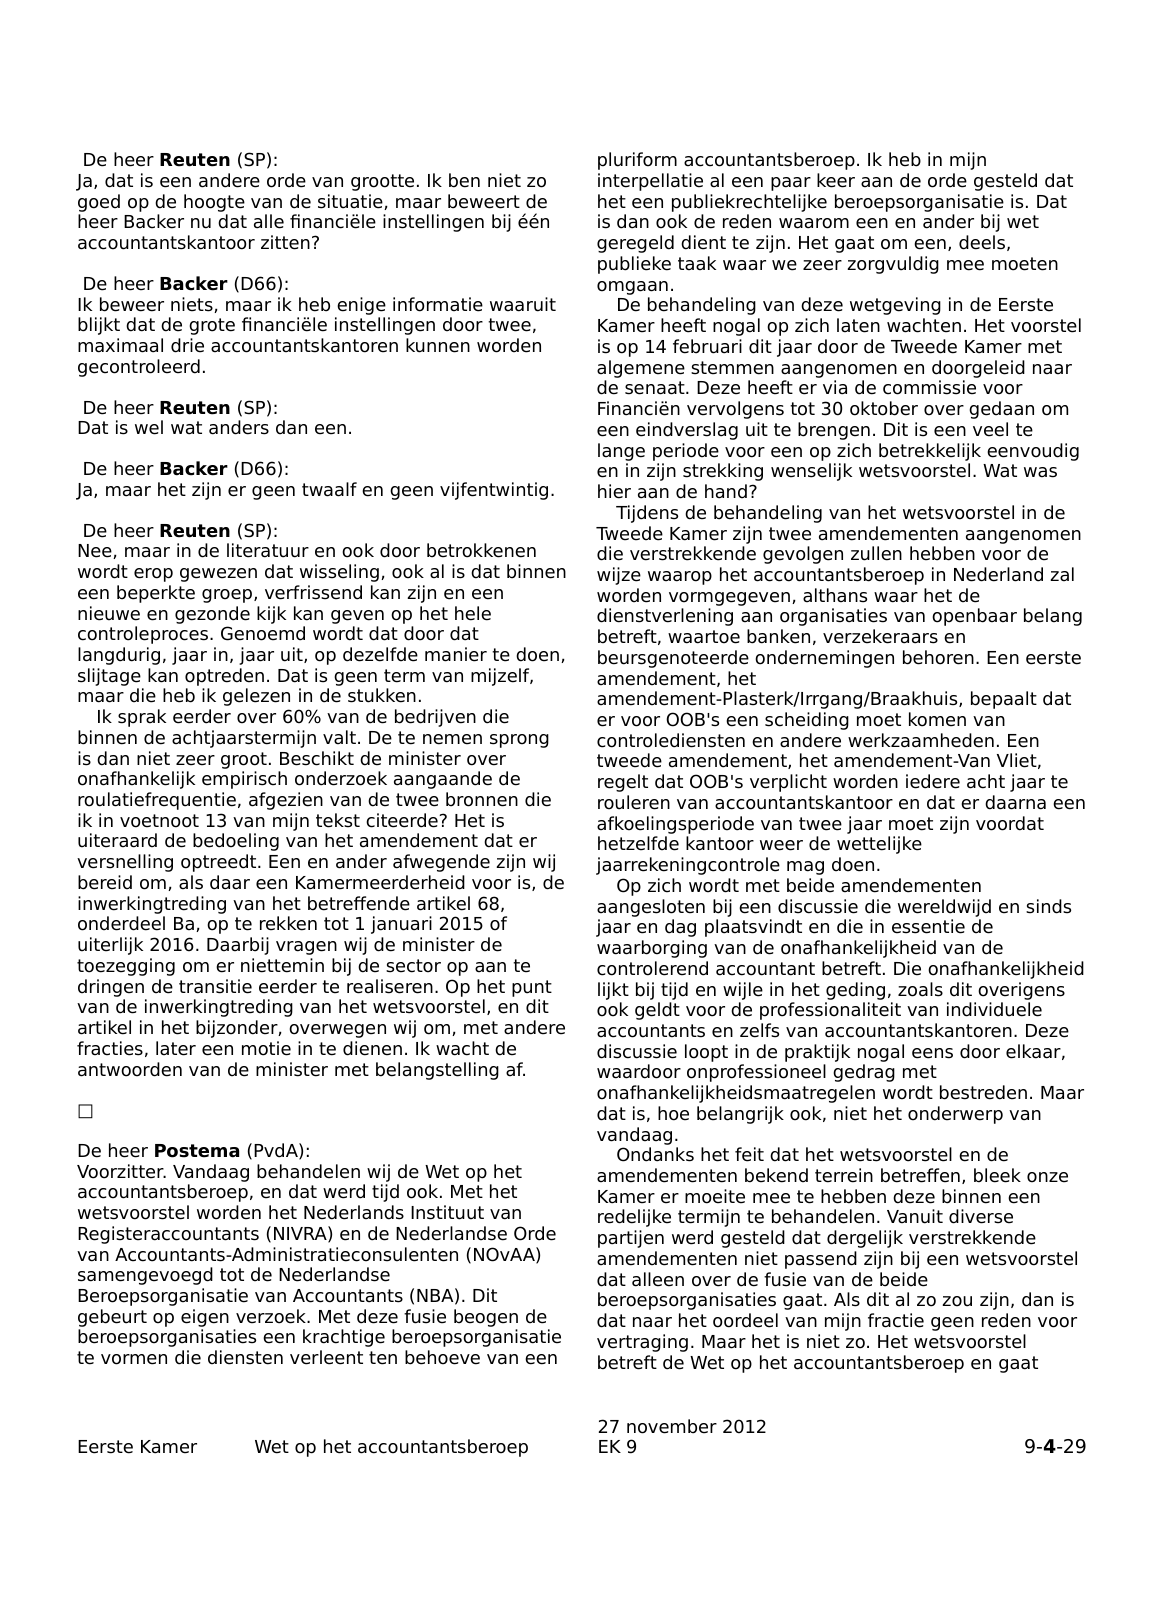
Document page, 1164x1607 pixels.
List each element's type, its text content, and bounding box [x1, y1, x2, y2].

text Op zich wordt met beide amendementen aangesloten bij een discussie die wereldwijd en sinds jaar en dag plaatsvindt en die in essentie de waarborging van de onafhankelijkheid van de controlerend accountant betreft. Die onafhankelijkheid lijkt bij tijd en wijle in het geding, zoals dit overigens ook geldt voor de professionaliteit van individuele accountants en zelfs van accountantskantoren. Deze discussie loopt in de praktijk nogal eens door elkaar, waardoor onprofessioneel gedrag met onafhankelijkheidsmaatregelen wordt bestreden. Maar dat is, hoe belangrijk ook, niet het onderwerp van vandaag. [596, 876, 1087, 1145]
text Ik beweer niets, maar ik heb enige informatie waaruit blijkt dat de grote financiële instellingen door twee, maximaal drie accountantskantoren kunnen worden gecontroleerd. [77, 294, 567, 377]
text Voorzitter. Vandaag behandelen wij de Wet op het accountantsberoep, en dat werd tijd ook. Met het wetsvoorstel worden het Nederlands Instituut van Registeraccountants (NIVRA) en de Nederlandse Orde van Accountants-Administratieconsulenten (NOvAA) samengevoegd tot de Nederlandse Beroepsorganisatie van Accountants (NBA). Dit gebeurt op eigen verzoek. Met deze fusie beogen de beroepsorganisaties een krachtige beroepsorganisatie te vormen die diensten verleent ten behoeve van een [77, 1162, 567, 1369]
text De behandeling van deze wetgeving in de Eerste Kamer heeft nogal op zich laten wachten. Het voorstel is op 14 februari dit jaar door de Tweede Kamer met algemene stemmen aangenomen en doorgeleid naar de senaat. Deze heeft er via de commissie voor Financiën vervolgens tot 30 oktober over gedaan om een eindverslag uit te brengen. Dit is een veel te lange periode voor een op zich betrekkelijk eenvoudig en in zijn strekking wenselijk wetsvoorstel. Wat was hier aan de hand? [596, 295, 1087, 503]
text Ondanks het feit dat het wetsvoorstel en de amendementen bekend terrein betreffen, bleek onze Kamer er moeite mee te hebben deze binnen een redelijke termijn te behandelen. Vanuit diverse partijen werd gesteld dat dergelijk verstrekkende amendementen niet passend zijn bij een wetsvoorstel dat alleen over de fusie van de beide beroepsorganisaties gaat. Als dit al zo zou zijn, dan is dat naar het oordeel van mijn fractie geen reden voor vertraging. Maar het is niet zo. Het wetsvoorstel betreft de Wet op het accountantsberoep en gaat [596, 1145, 1087, 1373]
text De heer Backer (D66): [77, 274, 567, 294]
text Tijdens de behandeling van het wetsvoorstel in de Tweede Kamer zijn twee amendementen aangenomen die verstrekkende gevolgen zullen hebben voor de wijze waarop het accountantsberoep in Nederland zal worden vormgegeven, althans waar het de dienstverlening aan organisaties van openbaar belang betreft, waartoe banken, verzekeraars en beursgenoteerde ondernemingen behoren. Een eerste amendement, het amendement-Plasterk/Irrgang/Braakhuis, bepaalt dat er voor OOB's een scheiding moet komen van controlediensten en andere werkzaamheden. Een tweede amendement, het amendement-Van Vliet, regelt dat OOB's verplicht worden iedere acht jaar te rouleren van accountantskantoor en dat er daarna een afkoelingsperiode van twee jaar moet zijn voordat hetzelfde kantoor weer de wettelijke jaarrekeningcontrole mag doen. [596, 503, 1087, 876]
text Ja, dat is een andere orde van grootte. Ik ben niet zo goed op de hoogte van de situatie, maar beweert de heer Backer nu dat alle financiële instellingen bij één accountantskantoor zitten? [77, 171, 567, 254]
text De heer Postema (PvdA): [77, 1141, 567, 1162]
text □ [77, 1100, 567, 1121]
text De heer Reuten (SP): [77, 397, 567, 418]
text De heer Reuten (SP): [77, 520, 567, 541]
text De heer Backer (D66): [77, 459, 567, 480]
text Ja, maar het zijn er geen twaalf en geen vijfentwintig. [77, 480, 567, 500]
text Ik sprak eerder over 60% van de bedrijven die binnen de achtjaarstermijn valt. De te nemen sprong is dan niet zeer groot. Beschikt de minister over onafhankelijk empirisch onderzoek aangaande de roulatiefrequentie, afgezien van de twee bronnen die ik in voetnoot 13 van mijn tekst citeerde? Het is uiteraard de bedoeling van het amendement dat er versnelling optreedt. Een en ander afwegende zijn wij bereid om, als daar een Kamermeerderheid voor is, de inwerkingtreding van het betreffende artikel 68, onderdeel Ba, op te rekken tot 1 januari 2015 of uiterlijk 2016. Daarbij vragen wij de minister de toezegging om er niettemin bij de sector op aan te dringen de transitie eerder te realiseren. Op het punt van de inwerkingtreding van het wetsvoorstel, en dit artikel in het bijzonder, overwegen wij om, met andere fracties, later een motie in te dienen. Ik wacht de antwoorden van de minister met belangstelling af. [77, 707, 567, 1080]
text pluriform accountantsberoep. Ik heb in mijn interpellatie al een paar keer aan de orde gesteld dat het een publiekrechtelijke beroepsorganisatie is. Dat is dan ook de reden waarom een en ander bij wet geregeld dient te zijn. Het gaat om een, deels, publieke taak waar we zeer zorgvuldig mee moeten omgaan. [596, 150, 1087, 295]
text De heer Reuten (SP): [77, 150, 567, 171]
text Nee, maar in de literatuur en ook door betrokkenen wordt erop gewezen dat wisseling, ook al is dat binnen een beperkte groep, verfrissend kan zijn en een nieuwe en gezonde kijk kan geven op het hele controleproces. Genoemd wordt dat door dat langdurig, jaar in, jaar uit, op dezelfde manier te doen, slijtage kan optreden. Dat is geen term van mijzelf, maar die heb ik gelezen in de stukken. [77, 541, 567, 707]
text Dat is wel wat anders dan een. [77, 418, 567, 439]
